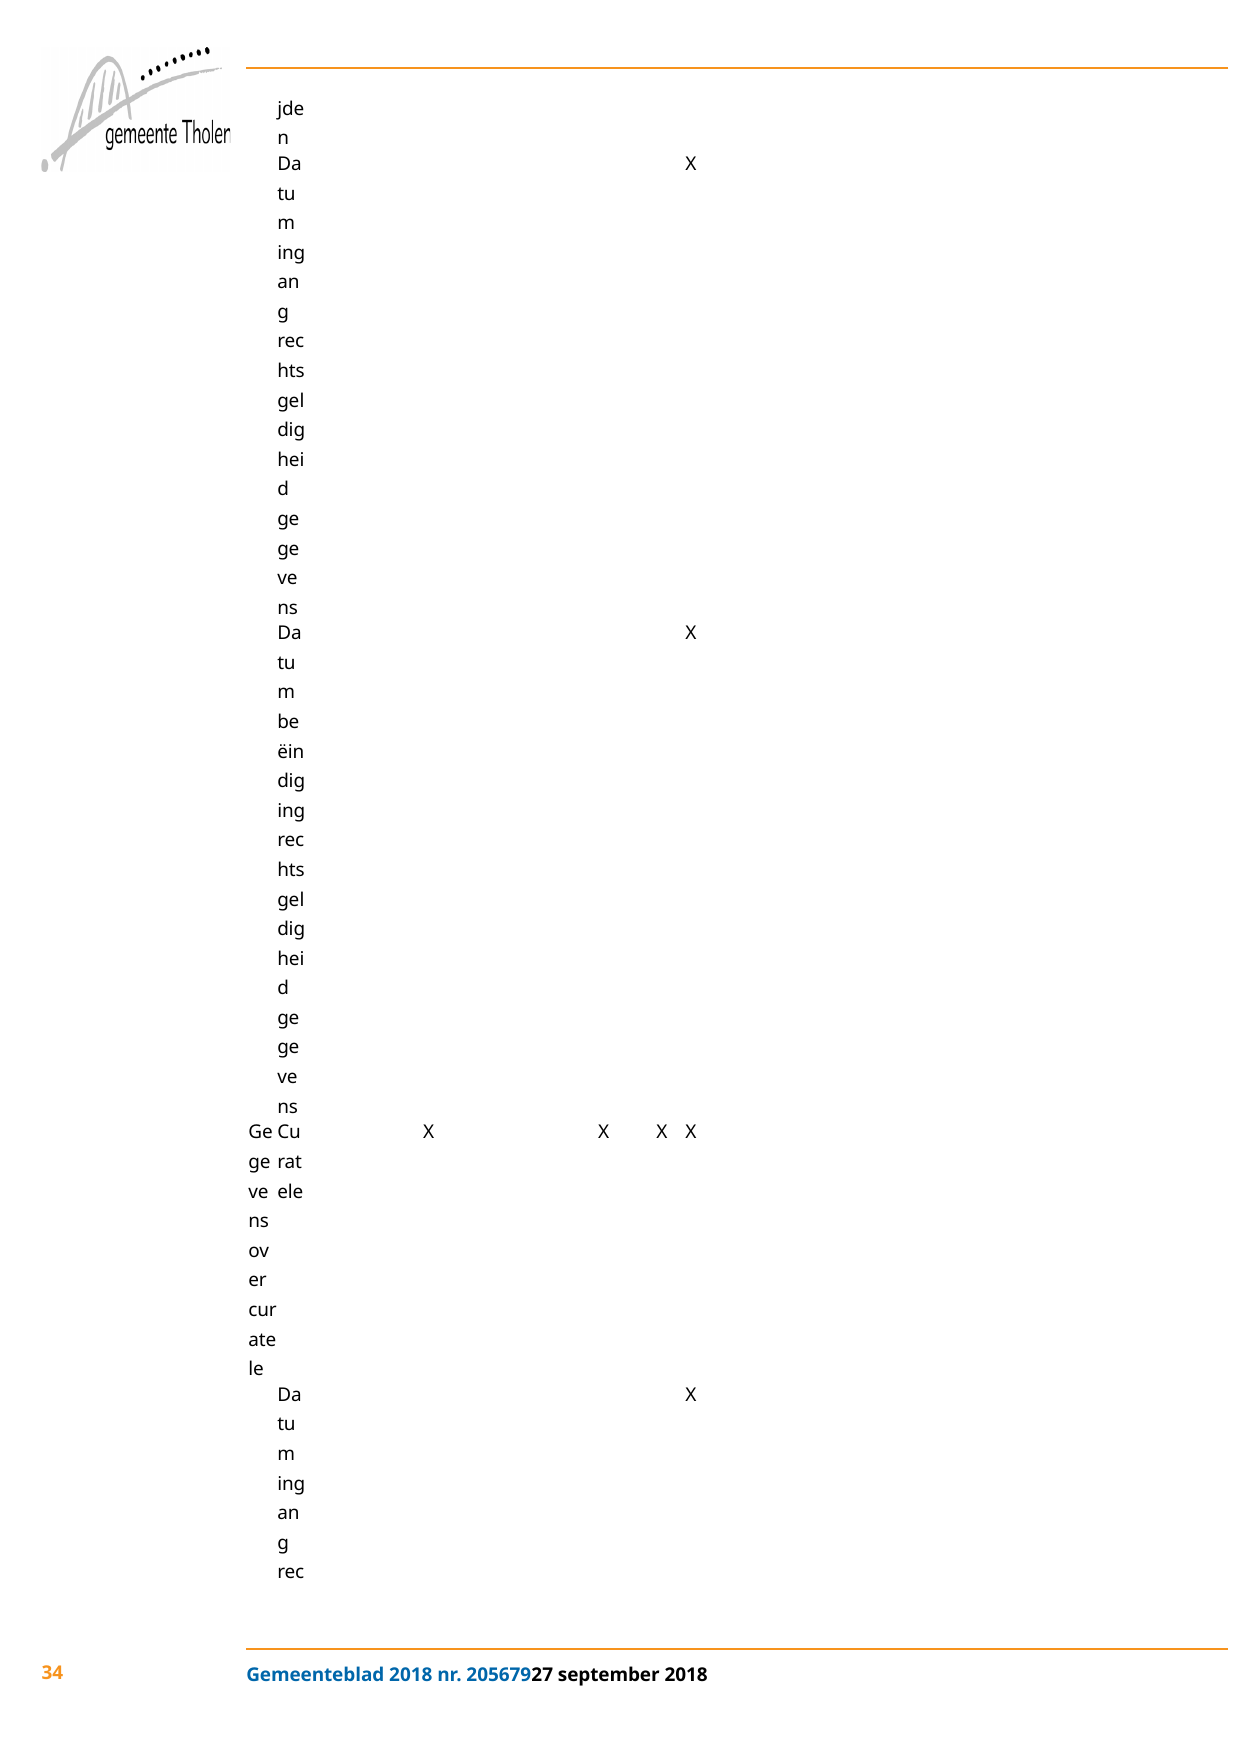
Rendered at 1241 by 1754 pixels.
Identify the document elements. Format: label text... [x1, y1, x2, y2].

table_cell [569, 1381, 598, 1584]
table_cell [452, 1381, 481, 1584]
table_cell [714, 150, 743, 619]
table_cell [481, 1381, 510, 1584]
table_cell [598, 150, 627, 619]
table_cell [598, 1381, 627, 1584]
table_cell [540, 620, 569, 1119]
table_cell [248, 620, 277, 1119]
table_cell X [423, 1119, 452, 1381]
table_cell [510, 95, 539, 150]
table_cell Datum ingang rechtsgeldigheid gegevens [277, 150, 306, 619]
table_cell X [656, 1119, 685, 1381]
table_cell [510, 150, 539, 619]
table_cell [481, 150, 510, 619]
table_cell Curatele [277, 1119, 306, 1381]
table_cell Datum ingang rec [277, 1381, 306, 1584]
table_cell [744, 95, 773, 150]
table_cell [394, 1119, 423, 1381]
table_cell [540, 95, 569, 150]
table_cell [481, 620, 510, 1119]
table_cell [510, 620, 539, 1119]
table_cell Gegevens over curatele [248, 1119, 277, 1381]
table_cell [423, 150, 452, 619]
table_cell [452, 620, 481, 1119]
table_cell [394, 1381, 423, 1584]
table_cell X [685, 1119, 714, 1381]
table_cell X [598, 1119, 627, 1381]
table_cell [656, 1381, 685, 1584]
table_cell [481, 95, 510, 150]
table_cell [744, 1119, 773, 1381]
table_cell [423, 620, 452, 1119]
table_cell X [685, 620, 714, 1119]
table_cell [744, 1381, 773, 1584]
table_cell [744, 620, 773, 1119]
table_cell [306, 620, 335, 1119]
table_cell [306, 95, 335, 150]
table_cell [656, 620, 685, 1119]
table_cell [627, 620, 656, 1119]
table_cell [423, 1381, 452, 1584]
table_cell [510, 1119, 539, 1381]
table_cell [394, 620, 423, 1119]
table_cell [627, 1119, 656, 1381]
table_cell [306, 150, 335, 619]
table_cell [306, 1381, 335, 1584]
table_cell [569, 620, 598, 1119]
table_cell [306, 1119, 335, 1381]
table_cell [248, 150, 277, 619]
table_cell [248, 95, 277, 150]
table_cell [656, 95, 685, 150]
table_cell [335, 95, 364, 150]
table_cell [627, 95, 656, 150]
table_cell [714, 95, 743, 150]
table_cell [569, 95, 598, 150]
table_cell [598, 620, 627, 1119]
table_cell X [685, 1381, 714, 1584]
table_cell [394, 150, 423, 619]
table_cell [773, 150, 802, 619]
table_cell [744, 150, 773, 619]
table_cell [714, 1119, 743, 1381]
table_cell [365, 150, 394, 619]
table_cell [452, 1119, 481, 1381]
table_cell [773, 1381, 802, 1584]
table_cell [773, 1119, 802, 1381]
table_cell [394, 95, 423, 150]
table_cell [423, 95, 452, 150]
table_cell [365, 620, 394, 1119]
table_cell [540, 1119, 569, 1381]
table_cell [685, 95, 714, 150]
table_cell [598, 95, 627, 150]
table_cell [335, 150, 364, 619]
table_cell [481, 1119, 510, 1381]
table_cell [627, 1381, 656, 1584]
table_cell [569, 1119, 598, 1381]
table_cell [365, 1119, 394, 1381]
table_cell [335, 1119, 364, 1381]
table_cell [714, 620, 743, 1119]
table_cell [335, 1381, 364, 1584]
table_cell [540, 1381, 569, 1584]
table_cell [510, 1381, 539, 1584]
table_cell [540, 150, 569, 619]
table_cell [773, 620, 802, 1119]
table_cell [569, 150, 598, 619]
table_cell [365, 1381, 394, 1584]
table_cell [656, 150, 685, 619]
table_cell [452, 150, 481, 619]
table_cell X [685, 150, 714, 619]
table_cell jden [277, 95, 306, 150]
table_cell [452, 95, 481, 150]
table_cell [335, 620, 364, 1119]
table_cell [365, 95, 394, 150]
table_cell [714, 1381, 743, 1584]
table_cell [627, 150, 656, 619]
table_cell [248, 1381, 277, 1584]
table_cell [773, 95, 802, 150]
picture [41, 47, 231, 172]
table_cell Datum beëindiging rechtsgeldigheid gegevens [277, 620, 306, 1119]
